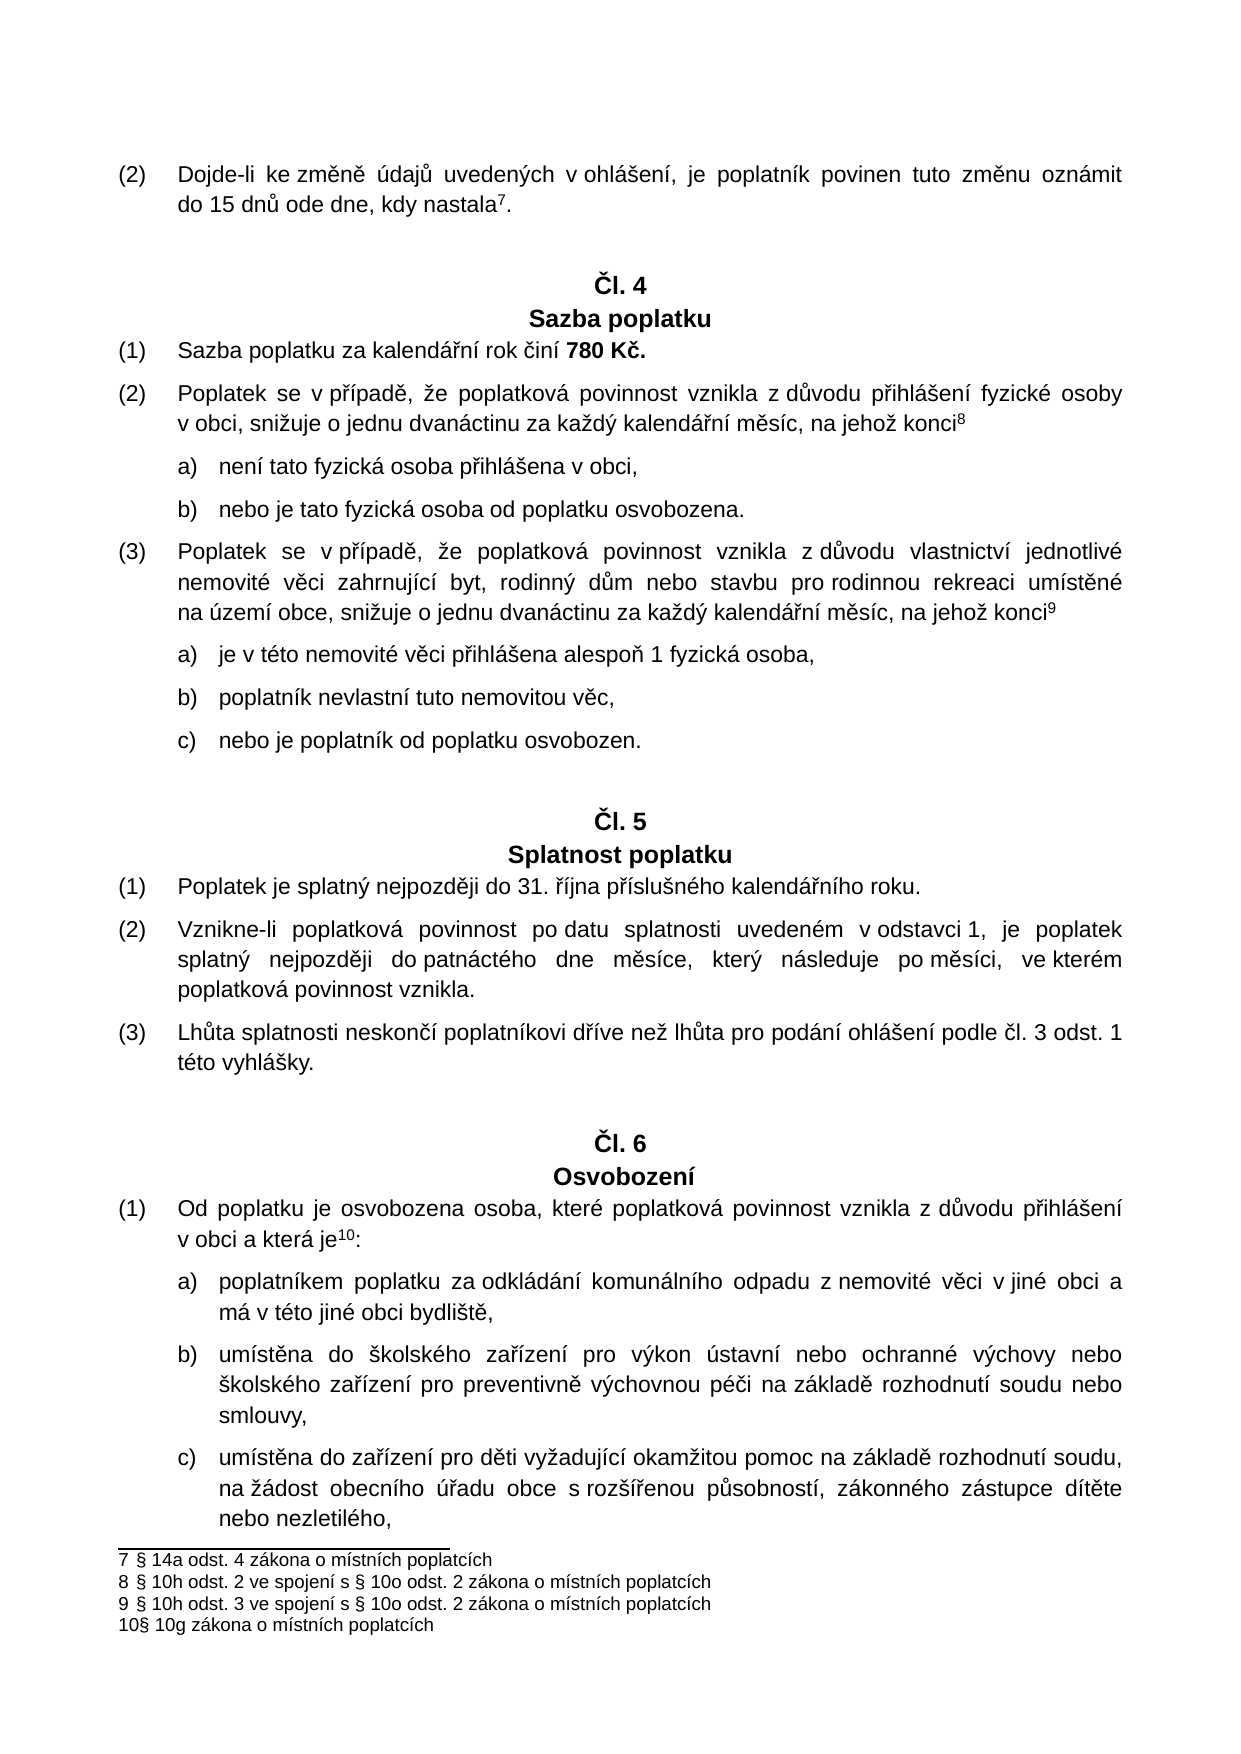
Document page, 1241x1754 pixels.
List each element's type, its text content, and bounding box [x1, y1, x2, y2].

list Sazba poplatku za kalendářní rok činí 780 Kč. [118, 337, 1122, 364]
list Poplatek je splatný nejpozději do 31. října příslušného kalendářního roku. [118, 873, 1122, 899]
list § 10h odst. 2 ve spojení s § 10o odst. 2 zákona o místních poplatcích [118, 1571, 1122, 1592]
list Dojde-li ke změně údajů uvedených v ohlášení, je poplatník povinen tuto změnu oznámit do 15 dnů ode dne, kdy nastala. [118, 161, 1122, 217]
list Vznikne-li poplatková povinnost po datu splatnosti uvedeném v odstavci 1, je poplatek splatný nejpozději do patnáctého dne měsíce, který následuje po měsíci, ve kterém poplatková povinnost vznikla. [118, 916, 1122, 1003]
list Od poplatku je osvobozena osoba, které poplatková povinnost vznikla z důvodu přihlášení v obci a která je: [118, 1195, 1122, 1252]
list umístěna do zařízení pro děti vyžadující okamžitou pomoc na základě rozhodnutí soudu, na žádost obecního úřadu obce s rozšířenou působností, zákonného zástupce dítěte nebo nezletilého, [177, 1444, 1122, 1531]
list § 10g zákona o místních poplatcích [118, 1614, 1122, 1635]
list umístěna do školského zařízení pro výkon ústavní nebo ochranné výchovy nebo školského zařízení pro preventivně výchovnou péči na základě rozhodnutí soudu nebo smlouvy, [177, 1341, 1122, 1428]
list § 14a odst. 4 zákona o místních poplatcích [118, 1549, 1122, 1571]
list nebo je poplatník od poplatku osvobozen. [177, 727, 1122, 753]
list Poplatek se v případě, že poplatková povinnost vznikla z důvodu přihlášení fyzické osoby v obci, snižuje o jednu dvanáctinu za každý kalendářní měsíc, na jehož konci [118, 380, 1122, 437]
list § 10h odst. 3 ve spojení s § 10o odst. 2 zákona o místních poplatcích [118, 1592, 1122, 1614]
list poplatník nevlastní tuto nemovitou věc, [177, 684, 1122, 711]
subtitle Čl. 6 Osvobození [118, 1129, 1122, 1191]
list nebo je tato fyzická osoba od poplatku osvobozena. [177, 496, 1122, 522]
subtitle Čl. 5 Splatnost poplatku [118, 807, 1122, 869]
list není tato fyzická osoba přihlášena v obci, [177, 453, 1122, 479]
list poplatníkem poplatku za odkládání komunálního odpadu z nemovité věci v jiné obci a má v této jiné obci bydliště, [177, 1268, 1122, 1325]
list Lhůta splatnosti neskončí poplatníkovi dříve než lhůta pro podání ohlášení podle čl. 3 odst. 1 této vyhlášky. [118, 1019, 1122, 1076]
list Poplatek se v případě, že poplatková povinnost vznikla z důvodu vlastnictví jednotlivé nemovité věci zahrnující byt, rodinný dům nebo stavbu pro rodinnou rekreaci umístěné na území obce, snižuje o jednu dvanáctinu za každý kalendářní měsíc, na jehož konci [118, 538, 1122, 625]
list je v této nemovité věci přihlášena alespoň 1 fyzická osoba, [177, 641, 1122, 668]
subtitle Čl. 4 Sazba poplatku [118, 271, 1122, 333]
